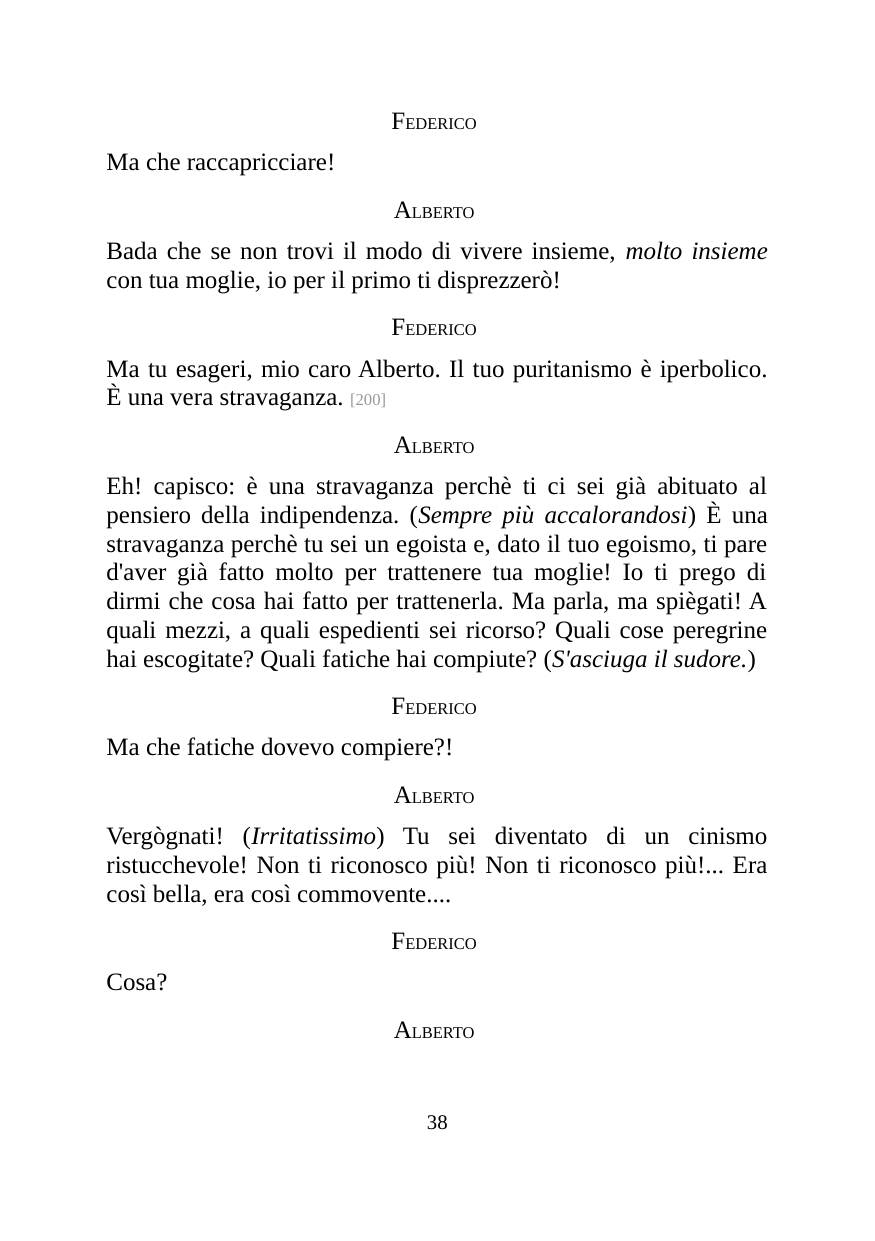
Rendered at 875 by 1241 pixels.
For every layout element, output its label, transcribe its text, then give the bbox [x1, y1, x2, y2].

text Alberto [106, 780, 768, 809]
text Ma che raccapricciare! [106, 147, 768, 176]
text Federico [106, 926, 768, 955]
text Alberto [106, 1015, 768, 1044]
text Alberto [106, 430, 768, 459]
text Federico [106, 106, 768, 135]
text Vergògnati! (Irritatissimo) Tu sei diventato di un cinismo ristucchevole! Non ti riconosco più! Non ti riconosco più!... Era così bella, era così commovente.... [106, 821, 768, 907]
text Federico [106, 691, 768, 720]
text Ma che fatiche dovevo compiere?! [106, 732, 768, 761]
text Alberto [106, 195, 768, 224]
text Eh! capisco: è una stravaganza perchè ti ci sei già abituato al pensiero della indipendenza. (Sempre più accalorandosi) È una stravaganza perchè tu sei un egoista e, dato il tuo egoismo, ti pare d'aver già fatto molto per trattenere tua moglie! Io ti prego di dirmi che cosa hai fatto per trattenerla. Ma parla, ma spiègati! A quali mezzi, a quali espedienti sei ricorso? Quali cose peregrine hai escogitate? Quali fatiche hai compiute? (S'asciuga il sudore.) [106, 471, 768, 672]
text Ma tu esageri, mio caro Alberto. Il tuo puritanismo è iperbolico. È una vera stravaganza. [200] [106, 354, 768, 411]
text Federico [106, 312, 768, 341]
text Cosa? [106, 967, 768, 996]
text Bada che se non trovi il modo di vivere insieme, molto insieme con tua moglie, io per il primo ti disprezzerò! [106, 236, 768, 294]
